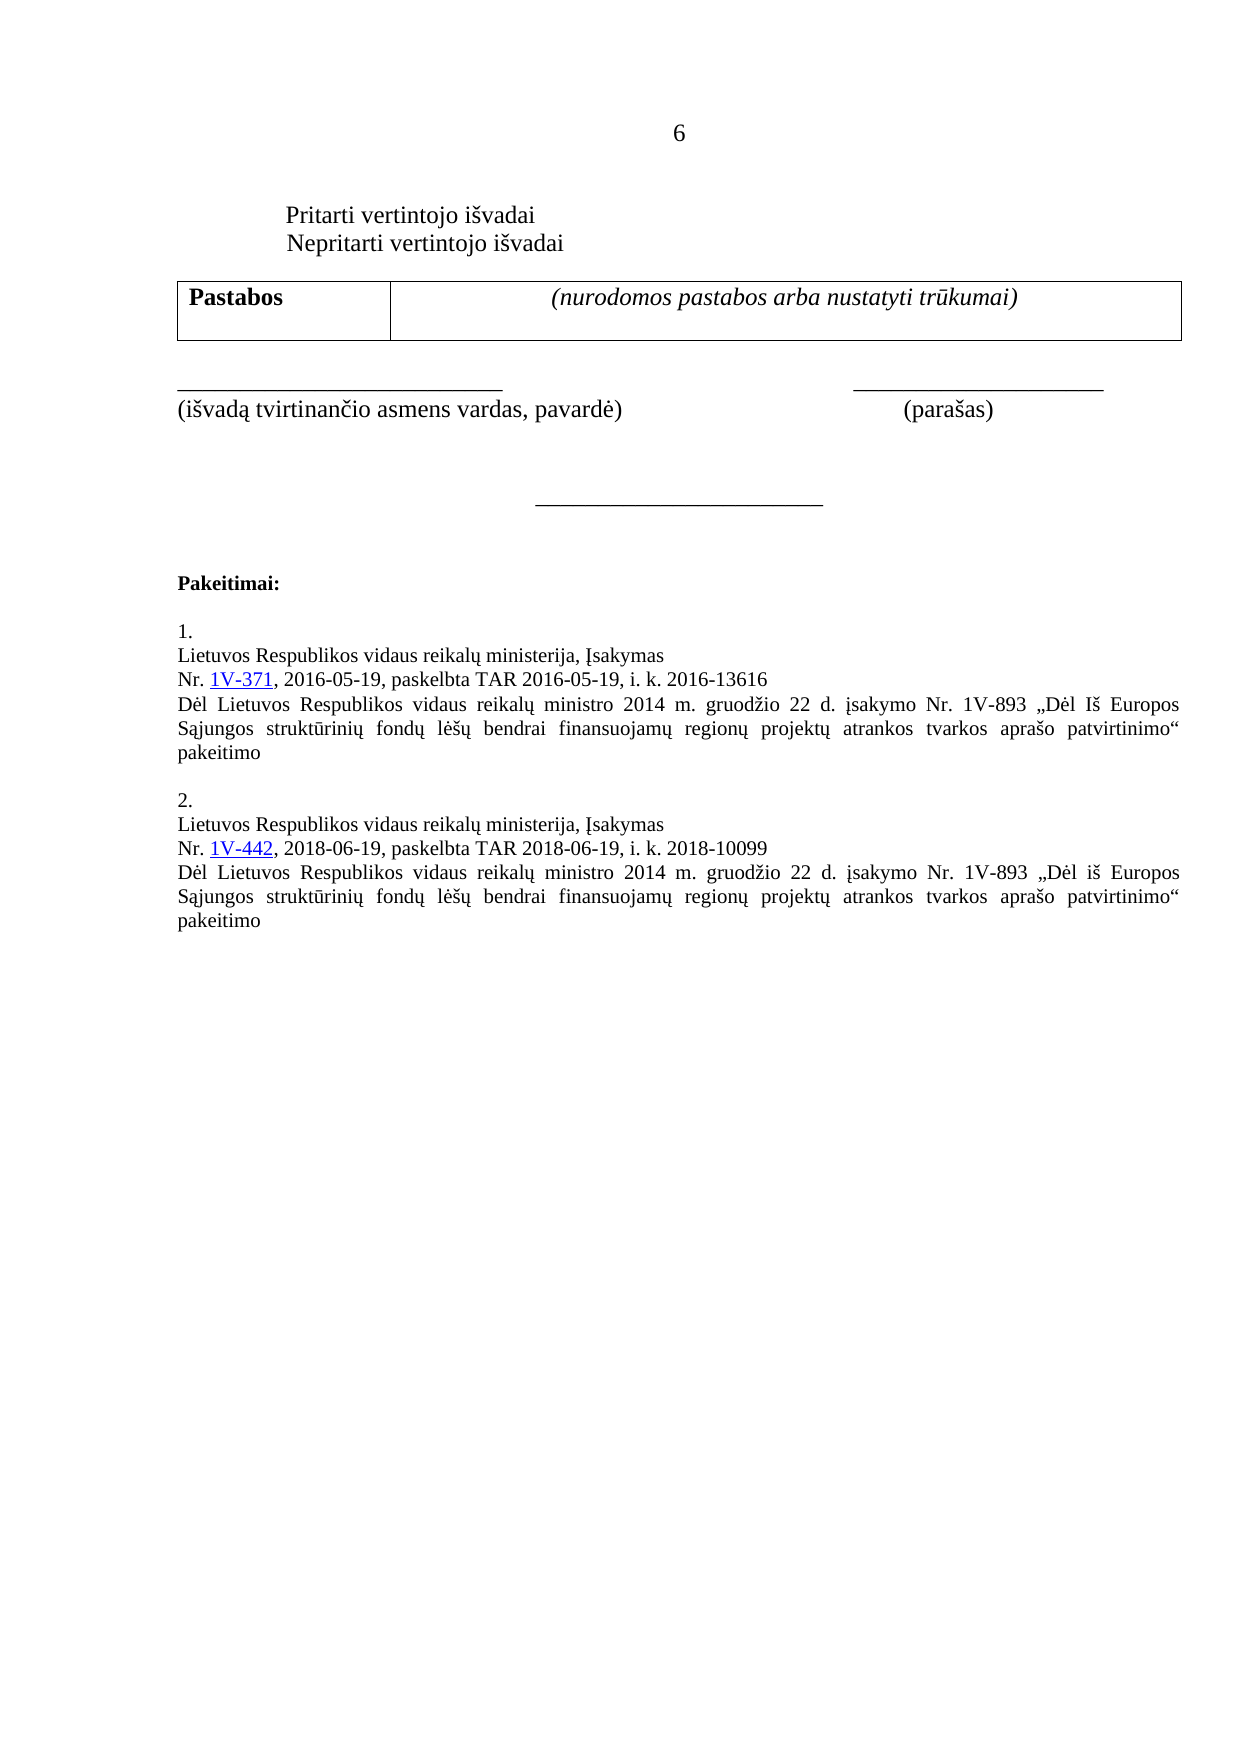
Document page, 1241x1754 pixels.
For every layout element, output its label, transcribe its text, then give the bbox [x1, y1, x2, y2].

text __________________________ ____________________ [177, 365, 1181, 394]
text Nepritarti vertintojo išvadai [274, 228, 1181, 257]
table_header Pastabos [178, 282, 390, 340]
text Lietuvos Respublikos vidaus reikalų ministerija, Įsakymas [177, 812, 1181, 836]
text Lietuvos Respublikos vidaus reikalų ministerija, Įsakymas [177, 643, 1181, 667]
text 2. [177, 788, 1181, 812]
text (išvadą tvirtinančio asmens vardas, pavardė) (parašas) [177, 394, 1181, 422]
text Pritarti vertintojo išvadai [274, 200, 1181, 228]
text Dėl Lietuvos Respublikos vidaus reikalų ministro 2014 m. gruodžio 22 d. įsakymo Nr. 1V-893 „Dėl Iš Europos Sąjungos struktūrinių fondų lėšų bendrai finansuojamų regionų projektų atrankos tvarkos aprašo patvirtinimo“ pakeitimo [177, 691, 1181, 764]
text Pakeitimai: [177, 571, 1181, 595]
text Nr. 1V-371, 2016-05-19, paskelbta TAR 2016-05-19, i. k. 2016-13616 [177, 667, 1181, 691]
table_header (nurodomos pastabos arba nustatyti trūkumai) [391, 282, 1181, 340]
text Dėl Lietuvos Respublikos vidaus reikalų ministro 2014 m. gruodžio 22 d. įsakymo Nr. 1V-893 „Dėl iš Europos Sąjungos struktūrinių fondų lėšų bendrai finansuojamų regionų projektų atrankos tvarkos aprašo patvirtinimo“ pakeitimo [177, 860, 1181, 932]
text 1. [177, 619, 1181, 643]
text Nr. 1V-442, 2018-06-19, paskelbta TAR 2018-06-19, i. k. 2018-10099 [177, 836, 1181, 860]
text _______________________ [177, 480, 1181, 509]
